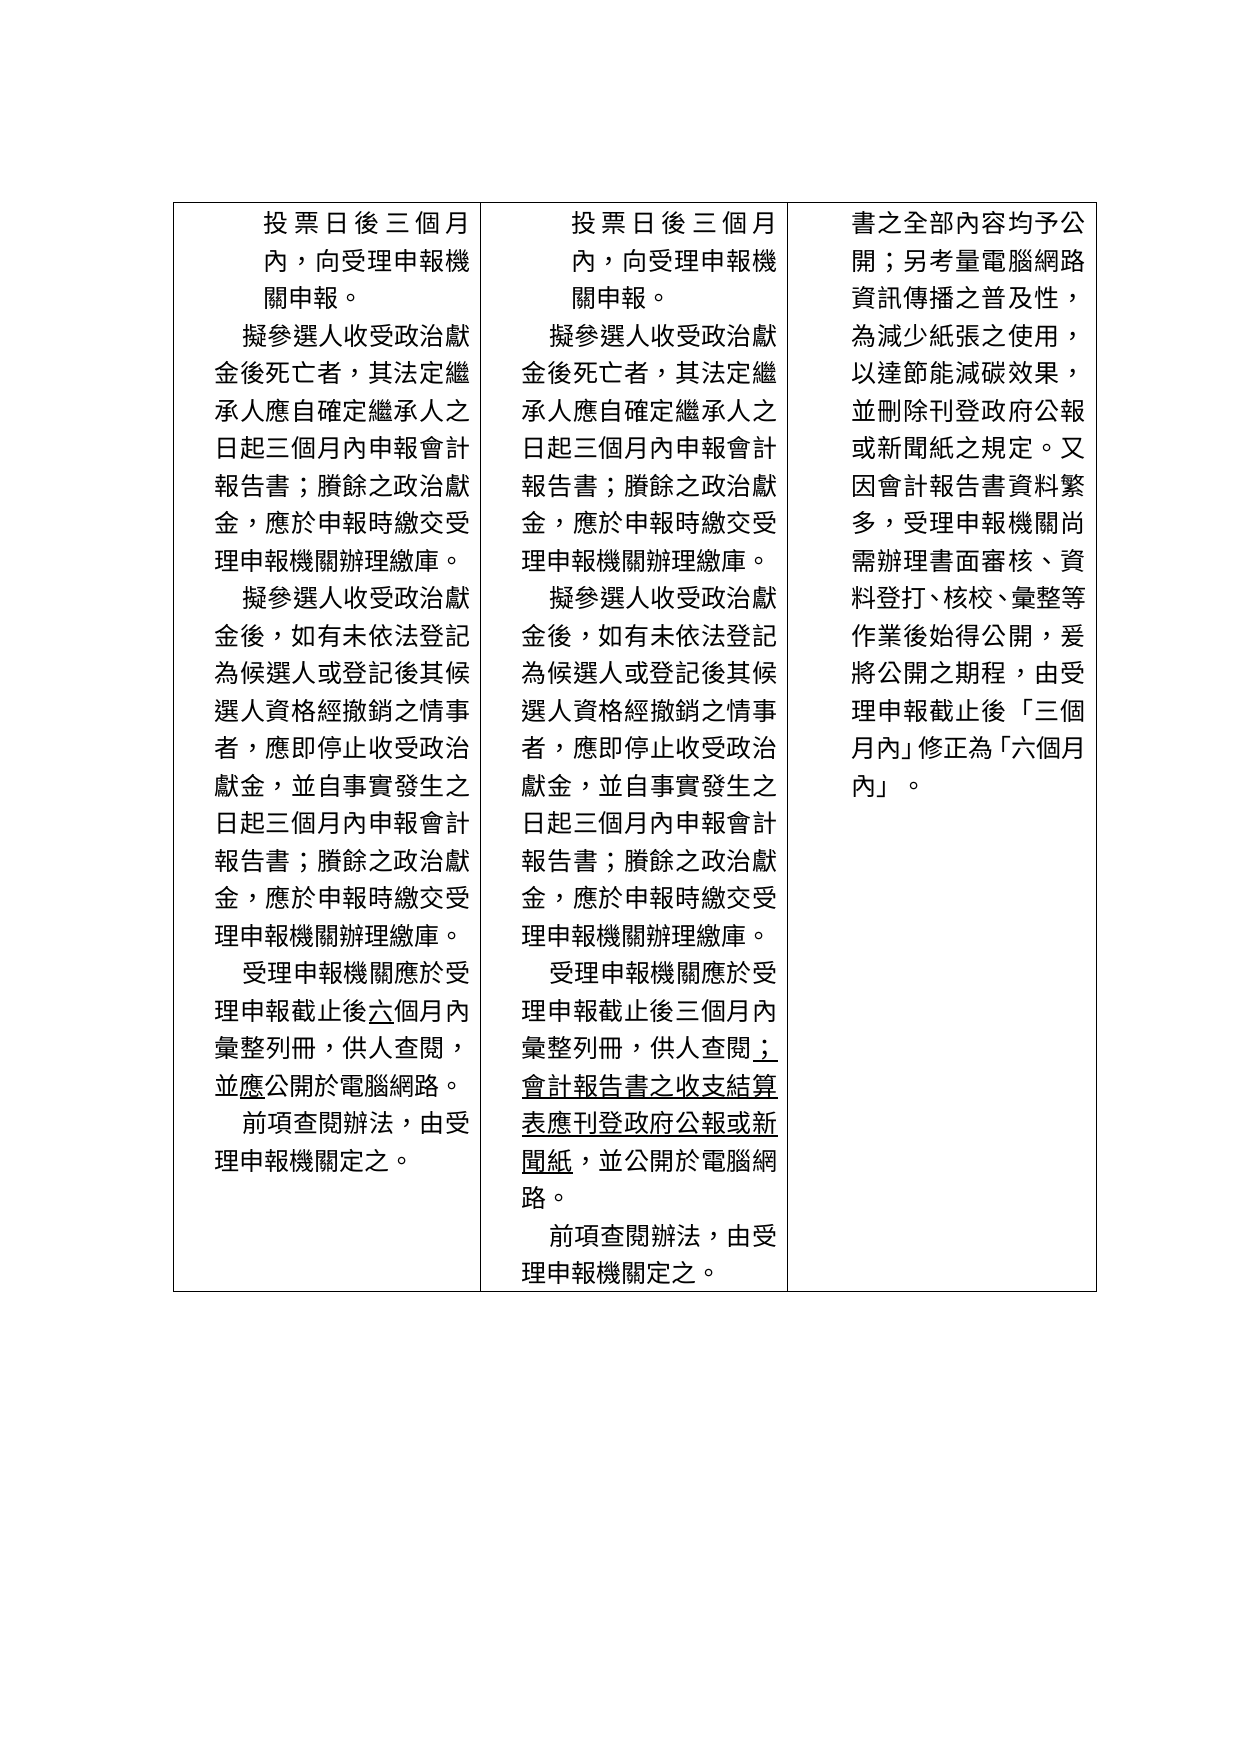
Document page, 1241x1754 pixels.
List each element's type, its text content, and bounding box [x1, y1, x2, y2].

table_cell 投票日後三個月內，向受理申報機關申報。 擬參選人收受政治獻金後死亡者，其法定繼承人應自確定繼承人之日起三個月內申報會計報告書；賸餘之政治獻金，應於申報時繳交受理申報機關辦理繳庫。 擬參選人收受政治獻金後，如有未依法登記為候選人或登記後其候選人資格經撤銷之情事者，應即停止收受政治獻金，並自事實發生之日起三個月內申報會計報告書；賸餘之政治獻金，應於申報時繳交受理申報機關辦理繳庫。 受理申報機關應於受理申報截止後三個月內彙整列冊，供人查閱；會計報告書之收支結算表應刊登政府公報或新聞紙，並公開於電腦網路。 前項查閱辦法，由受理申報機關定之。 [481, 203, 787, 1291]
table_cell 投票日後三個月內，向受理申報機關申報。 擬參選人收受政治獻金後死亡者，其法定繼承人應自確定繼承人之日起三個月內申報會計報告書；賸餘之政治獻金，應於申報時繳交受理申報機關辦理繳庫。 擬參選人收受政治獻金後，如有未依法登記為候選人或登記後其候選人資格經撤銷之情事者，應即停止收受政治獻金，並自事實發生之日起三個月內申報會計報告書；賸餘之政治獻金，應於申報時繳交受理申報機關辦理繳庫。 受理申報機關應於受理申報截止後六個月內彙整列冊，供人查閱，並應公開於電腦網路。 前項查閱辦法，由受理申報機關定之。 [174, 203, 480, 1291]
table_cell 書之全部內容均予公開；另考量電腦網路資訊傳播之普及性，為減少紙張之使用，以達節能減碳效果，並刪除刊登政府公報或新聞紙之規定。又因會計報告書資料繁多，受理申報機關尚需辦理書面審核、資料登打、核校、彙整等作業後始得公開，爰將公開之期程，由受理申報截止後「三個月內」修正為「六個月內」。 [788, 203, 1096, 1291]
